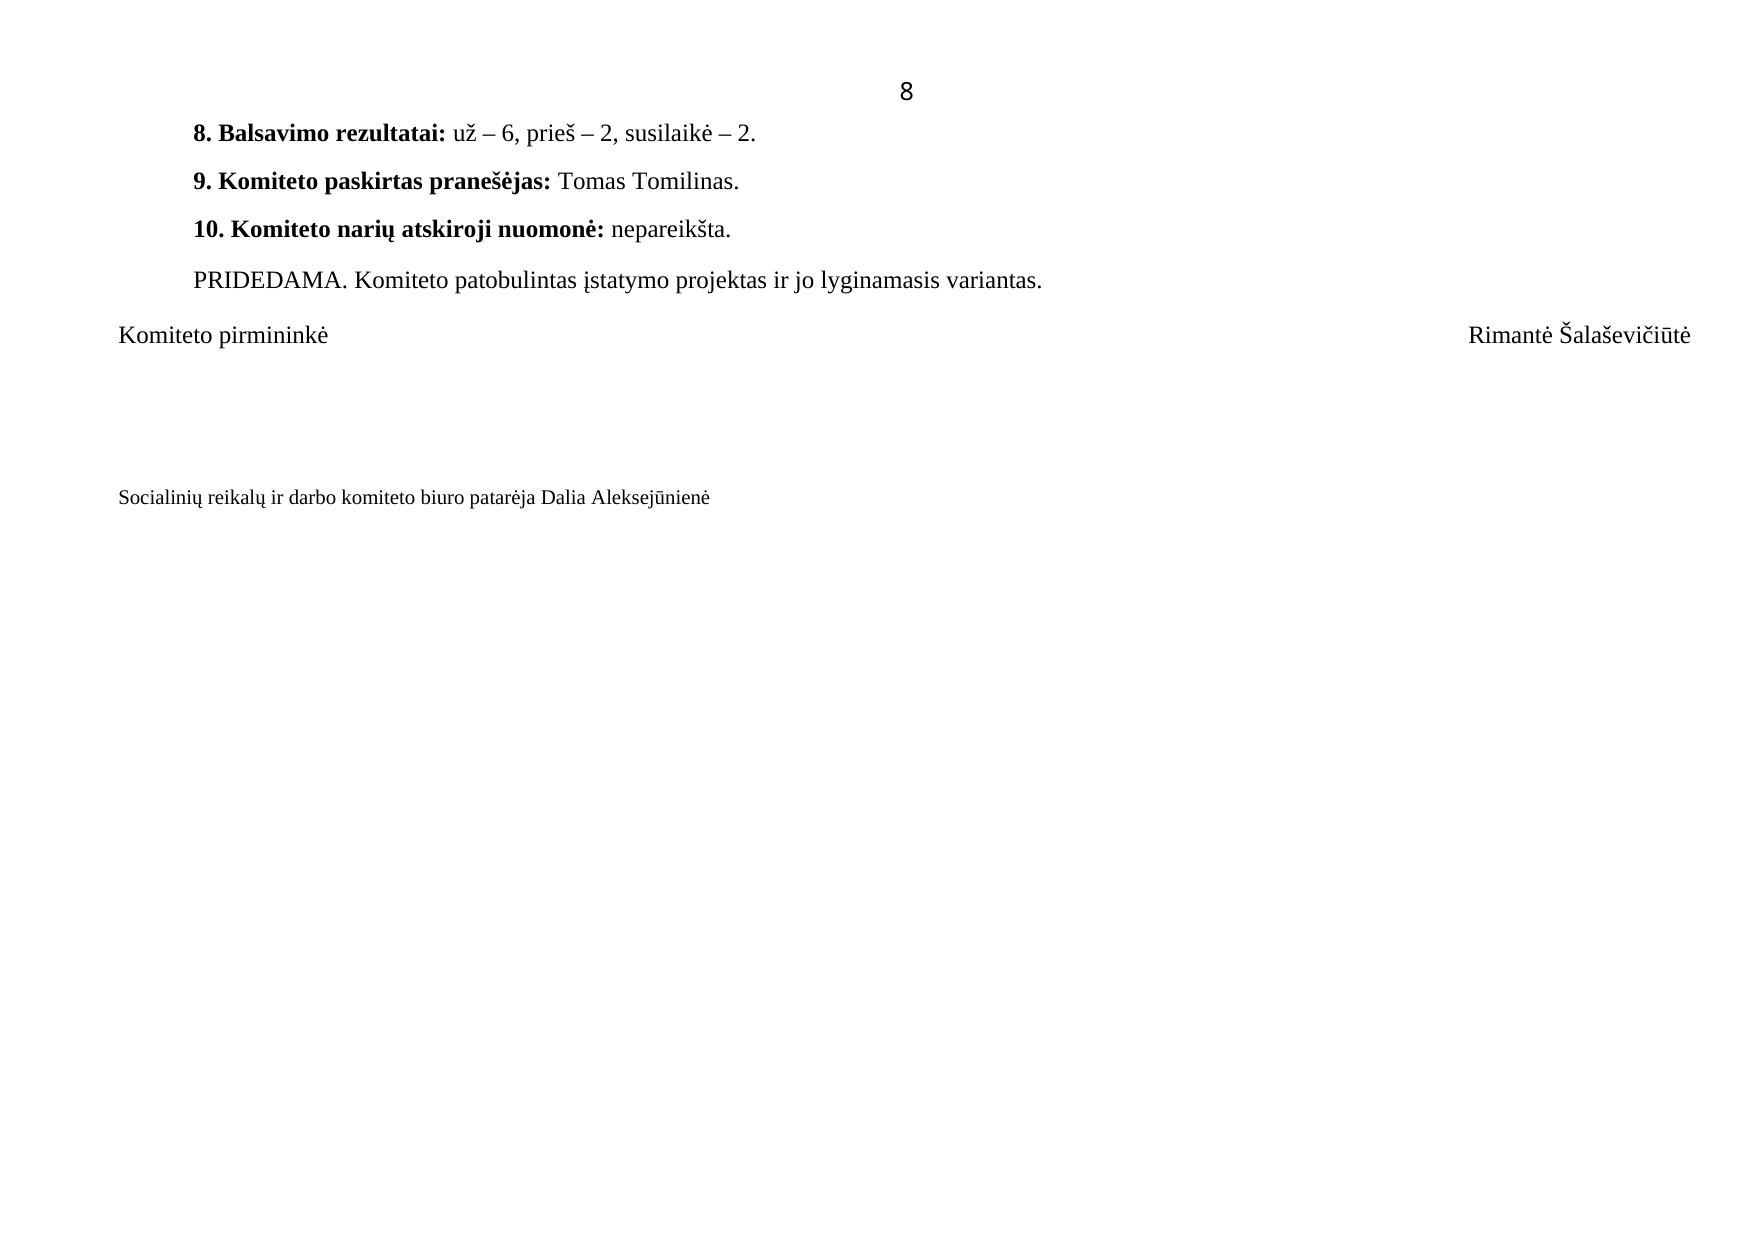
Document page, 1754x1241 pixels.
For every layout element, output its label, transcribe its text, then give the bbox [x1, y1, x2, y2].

text Komiteto pirmininkė Rimantė Šalaševičiūtė [118, 320, 1695, 348]
text 9. Komiteto paskirtas pranešėjas: Tomas Tomilinas. [118, 166, 1695, 195]
text 8. Balsavimo rezultatai: už – 6, prieš – 2, susilaikė – 2. [118, 118, 1695, 147]
text PRIDEDAMA. Komiteto patobulintas įstatymo projektas ir jo lyginamasis variantas. [118, 265, 1695, 293]
text Socialinių reikalų ir darbo komiteto biuro patarėja Dalia Aleksejūnienė [118, 485, 1695, 509]
text 10. Komiteto narių atskiroji nuomonė: nepareikšta. [118, 214, 1695, 243]
